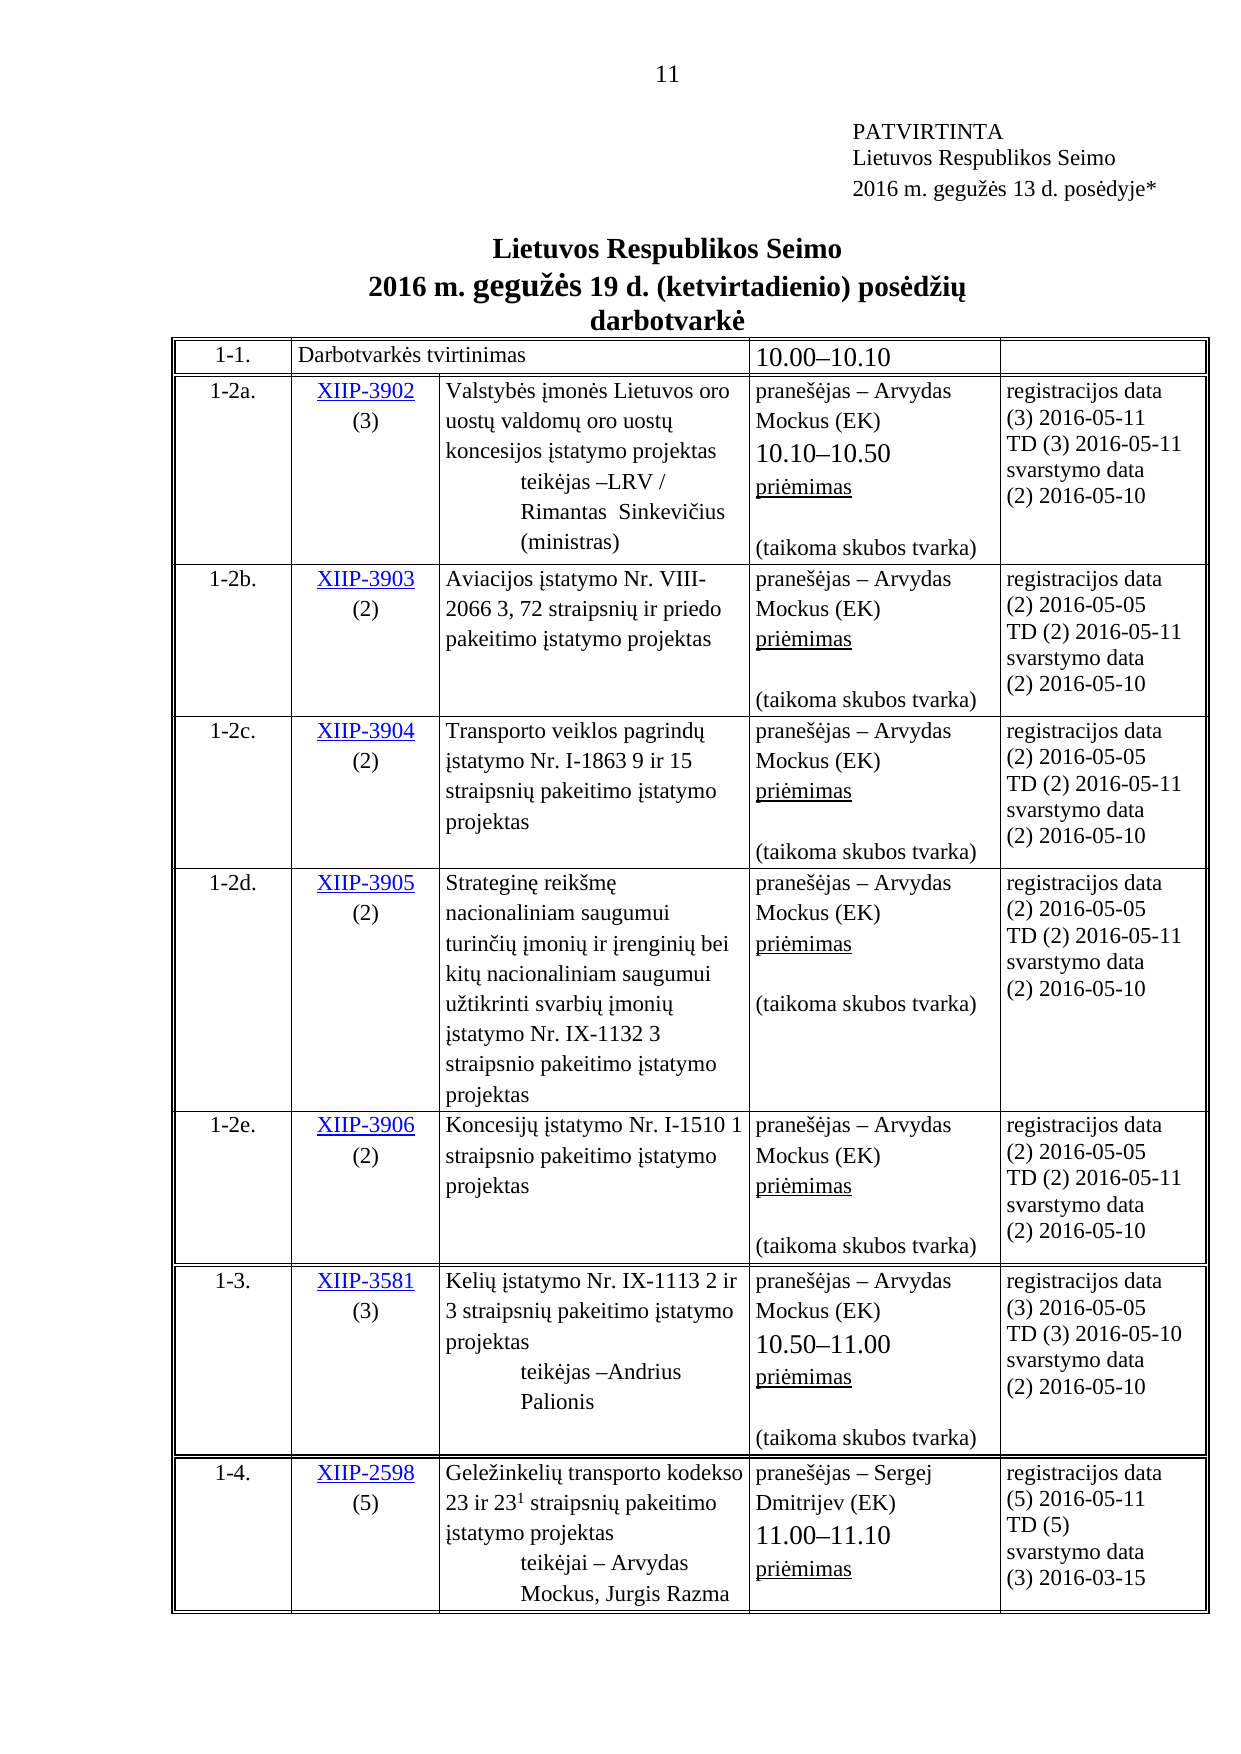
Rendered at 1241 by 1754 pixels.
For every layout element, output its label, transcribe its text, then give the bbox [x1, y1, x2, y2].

text 2016 m. gegužės 13 d. posėdyje* [852, 175, 1157, 201]
text darbotvarkė [177, 303, 1157, 337]
table_cell pranešėjas – Arvydas Mockus (EK) 10.10–10.50 priėmimas (taikoma skubos tvarka) [750, 377, 1000, 564]
table_cell Koncesijų įstatymo Nr. I-1510 1 straipsnio pakeitimo įstatymo projektas [440, 1112, 749, 1263]
table_cell registracijos data (3) 2016-05-05 TD (3) 2016-05-10 svarstymo data (2) 2016-05-10 [1001, 1267, 1205, 1454]
table_cell registracijos data (3) 2016-05-11 TD (3) 2016-05-11 svarstymo data (2) 2016-05-10 [1001, 377, 1205, 564]
table_header 1-1. [176, 341, 291, 372]
table_cell 1-2b. [176, 565, 291, 716]
table_cell pranešėjas – Arvydas Mockus (EK) priėmimas (taikoma skubos tvarka) [750, 565, 1000, 716]
table_cell 1-4. [176, 1459, 291, 1609]
table_cell XIIP-2598 (5) [292, 1459, 439, 1609]
subtitle 2016 m. gegužės 19 d. (ketvirtadienio) posėdžių [177, 265, 1157, 303]
table_cell pranešėjas – Arvydas Mockus (EK) priėmimas (taikoma skubos tvarka) [750, 717, 1000, 868]
table_cell 1-2e. [176, 1112, 291, 1263]
table_cell registracijos data (2) 2016-05-05 TD (2) 2016-05-11 svarstymo data (2) 2016-05-10 [1001, 1112, 1205, 1263]
table_cell 1-2d. [176, 869, 291, 1111]
table_cell Strateginę reikšmę nacionaliniam saugumui turinčių įmonių ir įrenginių bei kitų nacionaliniam saugumui užtikrinti svarbių įmonių įstatymo Nr. IX-1132 3 straipsnio pakeitimo įstatymo projektas [440, 869, 749, 1111]
table_cell pranešėjas – Sergej Dmitrijev (EK) 11.00–11.10 priėmimas [750, 1459, 1000, 1609]
table_cell registracijos data (2) 2016-05-05 TD (2) 2016-05-11 svarstymo data (2) 2016-05-10 [1001, 717, 1205, 868]
table_cell registracijos data (5) 2016-05-11 TD (5) svarstymo data (3) 2016-03-15 [1001, 1459, 1205, 1609]
table_cell pranešėjas – Arvydas Mockus (EK) priėmimas (taikoma skubos tvarka) [750, 869, 1000, 1111]
table_cell Kelių įstatymo Nr. IX-1113 2 ir 3 straipsnių pakeitimo įstatymo projektas teikėjas –Andrius Palionis [440, 1267, 749, 1454]
table_cell Valstybės įmonės Lietuvos oro uostų valdomų oro uostų koncesijos įstatymo projektas teikėjas –LRV / Rimantas Sinkevičius (ministras) [440, 377, 749, 564]
table_cell XIIP-3902 (3) [292, 377, 439, 564]
table_cell pranešėjas – Arvydas Mockus (EK) priėmimas (taikoma skubos tvarka) [750, 1112, 1000, 1263]
table_cell XIIP-3905 (2) [292, 869, 439, 1111]
table_cell Aviacijos įstatymo Nr. VIII-2066 3, 72 straipsnių ir priedo pakeitimo įstatymo projektas [440, 565, 749, 716]
table_cell 1-3. [176, 1267, 291, 1454]
table_cell registracijos data (2) 2016-05-05 TD (2) 2016-05-11 svarstymo data (2) 2016-05-10 [1001, 565, 1205, 716]
text PATVIRTINTA [852, 118, 1157, 144]
table_header Darbotvarkės tvirtinimas [292, 341, 749, 372]
table_cell XIIP-3906 (2) [292, 1112, 439, 1263]
table_cell 1-2a. [176, 377, 291, 564]
table_cell Transporto veiklos pagrindų įstatymo Nr. I-1863 9 ir 15 straipsnių pakeitimo įstatymo projektas [440, 717, 749, 868]
table_cell XIIP-3581 (3) [292, 1267, 439, 1454]
table_cell XIIP-3904 (2) [292, 717, 439, 868]
table_header [1001, 341, 1205, 372]
table_cell XIIP-3903 (2) [292, 565, 439, 716]
table_cell registracijos data (2) 2016-05-05 TD (2) 2016-05-11 svarstymo data (2) 2016-05-10 [1001, 869, 1205, 1111]
table_header 10.00–10.10 [750, 341, 1000, 372]
table_cell 1-2c. [176, 717, 291, 868]
text Lietuvos Respublikos Seimo [177, 231, 1157, 265]
table_cell Geležinkelių transporto kodekso 23 ir 231 straipsnių pakeitimo įstatymo projektas teikėjai – Arvydas Mockus, Jurgis Razma [440, 1459, 749, 1609]
table_cell pranešėjas – Arvydas Mockus (EK) 10.50–11.00 priėmimas (taikoma skubos tvarka) [750, 1267, 1000, 1454]
text Lietuvos Respublikos Seimo [852, 144, 1157, 171]
